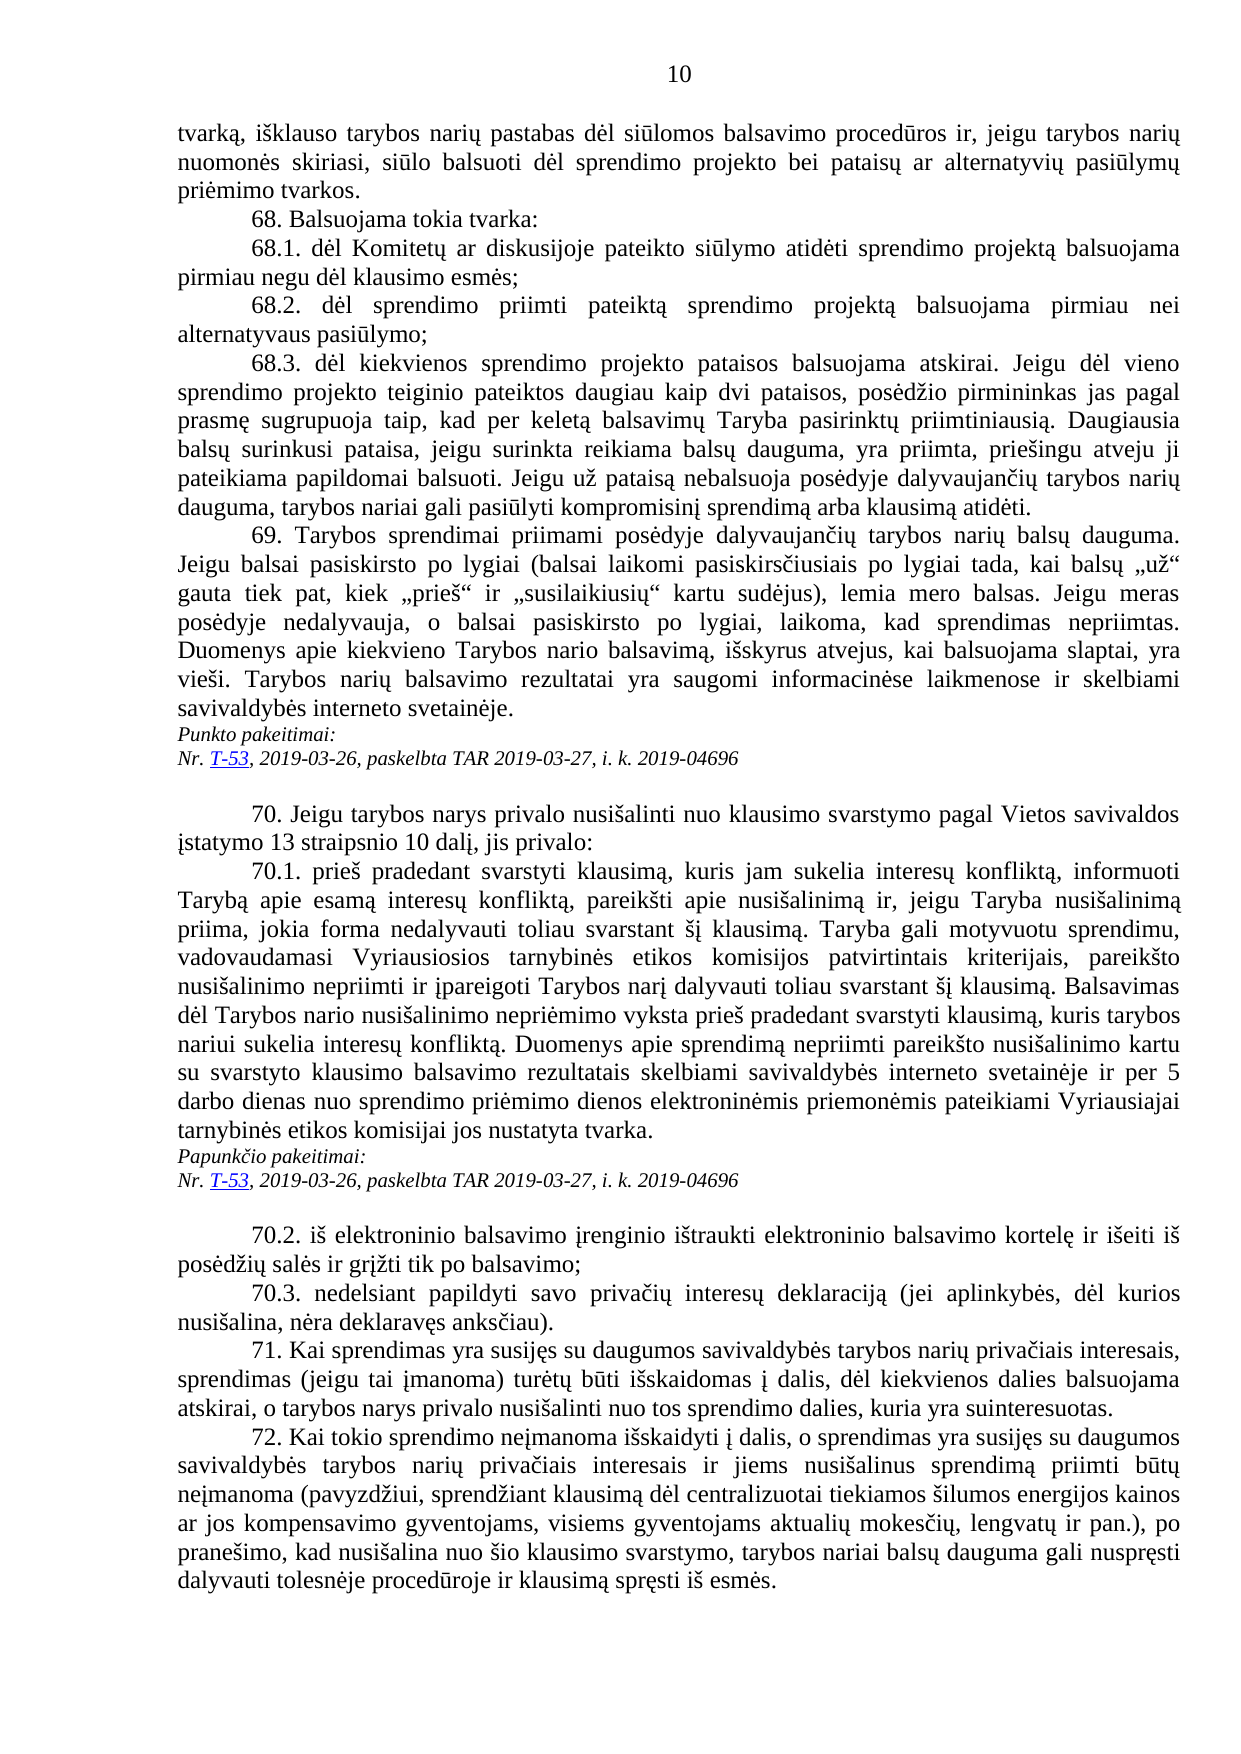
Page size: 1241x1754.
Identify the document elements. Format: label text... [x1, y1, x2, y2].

text 68.2. dėl sprendimo priimti pateiktą sprendimo projektą balsuojama pirmiau nei alternatyvaus pasiūlymo; [177, 291, 1181, 348]
text 70.2. iš elektroninio balsavimo įrenginio ištraukti elektroninio balsavimo kortelę ir išeiti iš posėdžių salės ir grįžti tik po balsavimo; [177, 1221, 1181, 1278]
text 70.3. nedelsiant papildyti savo privačių interesų deklaraciją (jei aplinkybės, dėl kurios nusišalina, nėra deklaravęs anksčiau). [177, 1278, 1181, 1336]
text Papunkčio pakeitimai: [177, 1144, 1181, 1168]
text 71. Kai sprendimas yra susijęs su daugumos savivaldybės tarybos narių privačiais interesais, sprendimas (jeigu tai įmanoma) turėtų būti išskaidomas į dalis, dėl kiekvienos dalies balsuojama atskirai, o tarybos narys privalo nusišalinti nuo tos sprendimo dalies, kuria yra suinteresuotas. [177, 1336, 1181, 1422]
text 68.3. dėl kiekvienos sprendimo projekto pataisos balsuojama atskirai. Jeigu dėl vieno sprendimo projekto teiginio pateiktos daugiau kaip dvi pataisos, posėdžio pirmininkas jas pagal prasmę sugrupuoja taip, kad per keletą balsavimų Taryba pasirinktų priimtiniausią. Daugiausia balsų surinkusi pataisa, jeigu surinkta reikiama balsų dauguma, yra priimta, priešingu atveju ji pateikiama papildomai balsuoti. Jeigu už pataisą nebalsuoja posėdyje dalyvaujančių tarybos narių dauguma, tarybos nariai gali pasiūlyti kompromisinį sprendimą arba klausimą atidėti. [177, 348, 1181, 521]
text tvarką, išklauso tarybos narių pastabas dėl siūlomos balsavimo procedūros ir, jeigu tarybos narių nuomonės skiriasi, siūlo balsuoti dėl sprendimo projekto bei pataisų ar alternatyvių pasiūlymų priėmimo tvarkos. [177, 118, 1181, 204]
text Nr. T-53, 2019-03-26, paskelbta TAR 2019-03-27, i. k. 2019-04696 [177, 1168, 1181, 1192]
text 70. Jeigu tarybos narys privalo nusišalinti nuo klausimo svarstymo pagal Vietos savivaldos įstatymo 13 straipsnio 10 dalį, jis privalo: [177, 799, 1181, 856]
text 72. Kai tokio sprendimo neįmanoma išskaidyti į dalis, o sprendimas yra susijęs su daugumos savivaldybės tarybos narių privačiais interesais ir jiems nusišalinus sprendimą priimti būtų neįmanoma (pavyzdžiui, sprendžiant klausimą dėl centralizuotai tiekiamos šilumos energijos kainos ar jos kompensavimo gyventojams, visiems gyventojams aktualių mokesčių, lengvatų ir pan.), po pranešimo, kad nusišalina nuo šio klausimo svarstymo, tarybos nariai balsų dauguma gali nuspręsti dalyvauti tolesnėje procedūroje ir klausimą spręsti iš esmės. [177, 1422, 1181, 1594]
text Punkto pakeitimai: [177, 722, 1181, 746]
text 68.1. dėl Komitetų ar diskusijoje pateikto siūlymo atidėti sprendimo projektą balsuojama pirmiau negu dėl klausimo esmės; [177, 233, 1181, 291]
text Nr. T-53, 2019-03-26, paskelbta TAR 2019-03-27, i. k. 2019-04696 [177, 746, 1181, 770]
text 70.1. prieš pradedant svarstyti klausimą, kuris jam sukelia interesų konfliktą, informuoti Tarybą apie esamą interesų konfliktą, pareikšti apie nusišalinimą ir, jeigu Taryba nusišalinimą priima, jokia forma nedalyvauti toliau svarstant šį klausimą. Taryba gali motyvuotu sprendimu, vadovaudamasi Vyriausiosios tarnybinės etikos komisijos patvirtintais kriterijais, pareikšto nusišalinimo nepriimti ir įpareigoti Tarybos narį dalyvauti toliau svarstant šį klausimą. Balsavimas dėl Tarybos nario nusišalinimo nepriėmimo vyksta prieš pradedant svarstyti klausimą, kuris tarybos nariui sukelia interesų konfliktą. Duomenys apie sprendimą nepriimti pareikšto nusišalinimo kartu su svarstyto klausimo balsavimo rezultatais skelbiami savivaldybės interneto svetainėje ir per 5 darbo dienas nuo sprendimo priėmimo dienos elektroninėmis priemonėmis pateikiami Vyriausiajai tarnybinės etikos komisijai jos nustatyta tvarka. [177, 856, 1181, 1144]
text 69. Tarybos sprendimai priimami posėdyje dalyvaujančių tarybos narių balsų dauguma. Jeigu balsai pasiskirsto po lygiai (balsai laikomi pasiskirsčiusiais po lygiai tada, kai balsų „už“ gauta tiek pat, kiek „prieš“ ir „susilaikiusių“ kartu sudėjus), lemia mero balsas. Jeigu meras posėdyje nedalyvauja, o balsai pasiskirsto po lygiai, laikoma, kad sprendimas nepriimtas. Duomenys apie kiekvieno Tarybos nario balsavimą, išskyrus atvejus, kai balsuojama slaptai, yra vieši. Tarybos narių balsavimo rezultatai yra saugomi informacinėse laikmenose ir skelbiami savivaldybės interneto svetainėje. [177, 521, 1181, 722]
text 68. Balsuojama tokia tvarka: [177, 204, 1181, 233]
